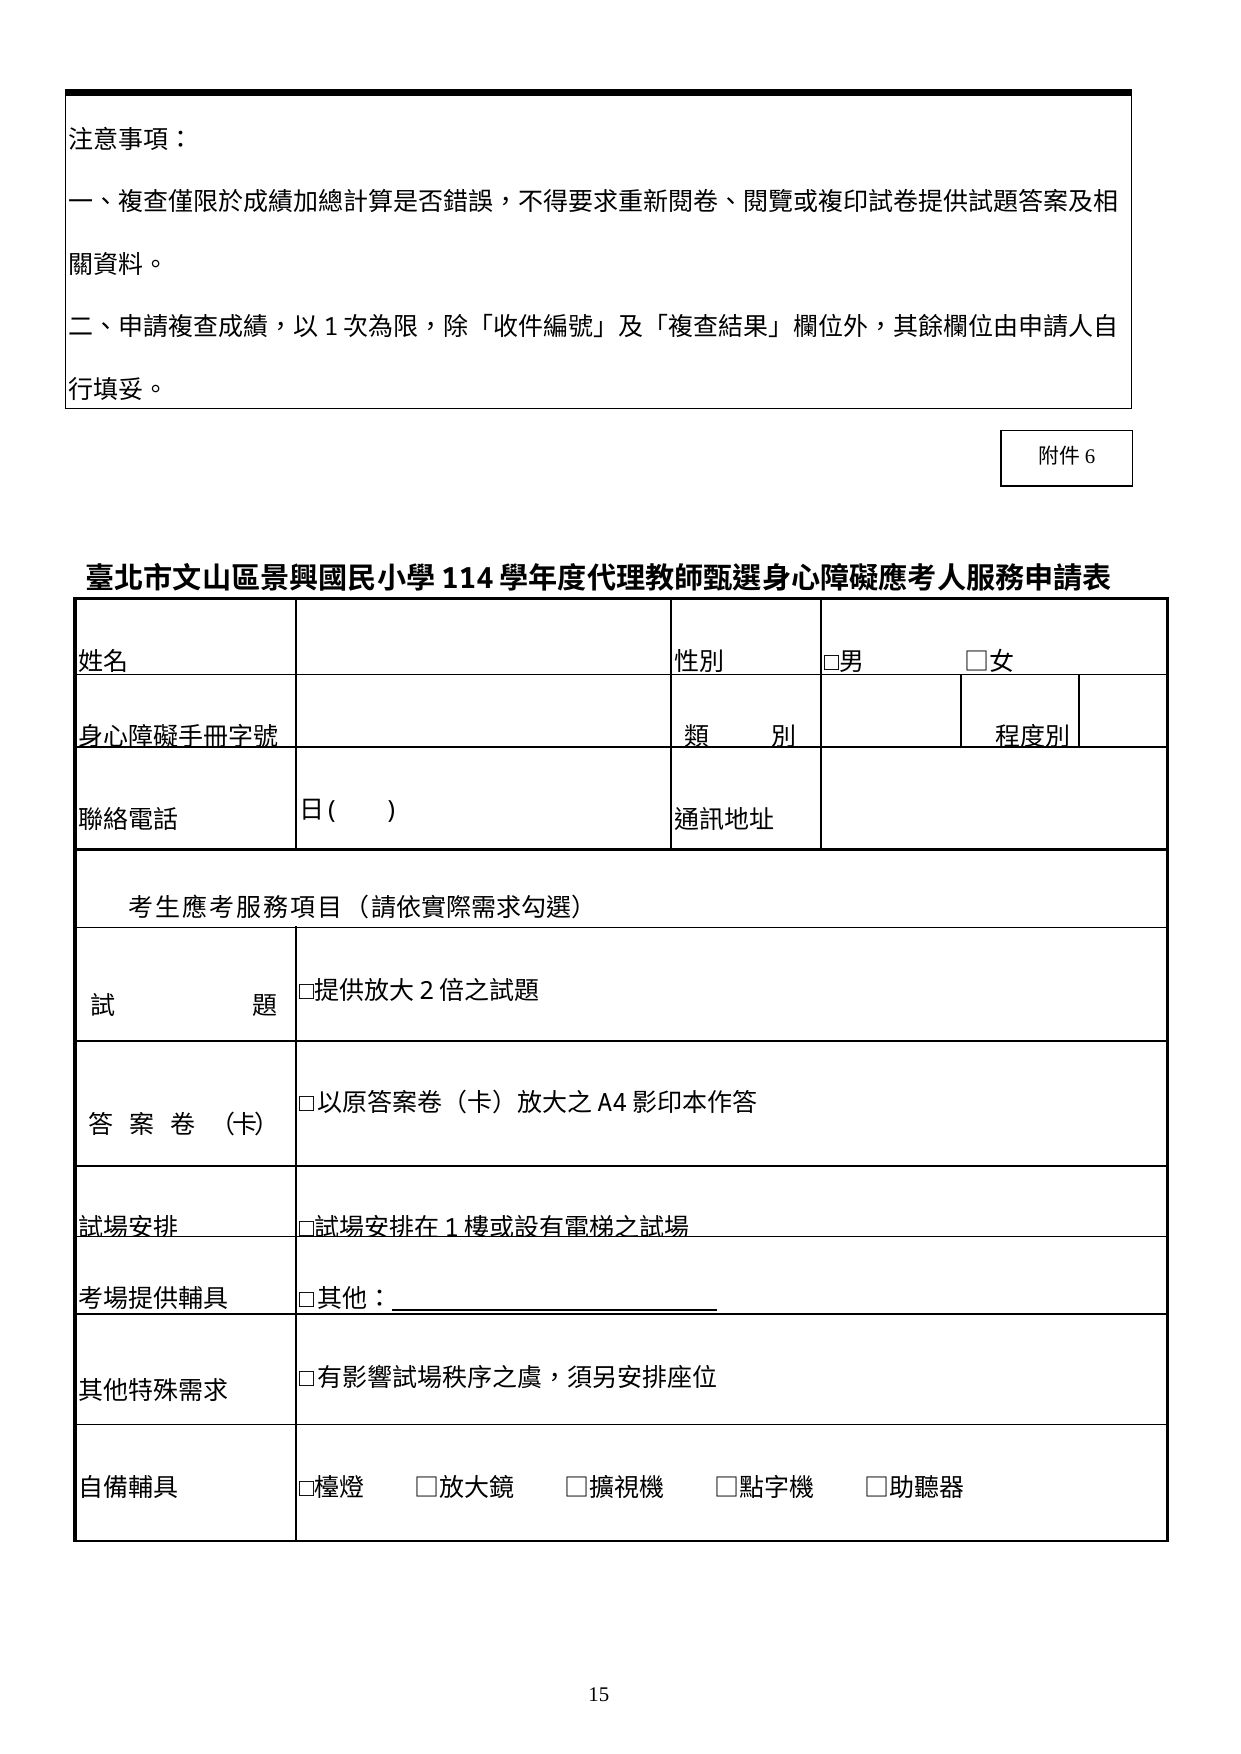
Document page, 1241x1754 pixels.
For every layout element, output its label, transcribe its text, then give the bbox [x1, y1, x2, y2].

table_cell 試 題 [77, 928, 295, 1040]
table_header [297, 600, 670, 674]
table_cell □試場安排在1樓或設有電梯之試場 [297, 1167, 1166, 1236]
table_cell 考場提供輔具 [77, 1237, 295, 1313]
table_cell [297, 675, 670, 746]
table_cell □其他： [297, 1237, 1166, 1313]
table_cell 考生應考服務項目（請依實際需求勾選） [77, 851, 1166, 926]
table_cell 其他特殊需求 [77, 1315, 295, 1424]
table_cell 聯絡電話 [77, 748, 295, 848]
table_header □男 □女 [822, 600, 1166, 674]
table_header 性別 [672, 600, 820, 674]
table_cell [822, 748, 1166, 848]
text 附件6 [1017, 439, 1117, 469]
table_cell □檯燈 □放大鏡 □擴視機 □點字機 □助聽器 □醫療器材 □盲用電腦 □其他： [297, 1425, 1166, 1540]
table_cell 注意事項： 一、複查僅限於成績加總計算是否錯誤，不得要求重新閱卷、閱覽或複印試卷提供試題答案及相關資料。 二、申請複查成績，以1次為限，除「收件編號」及「複查結果」欄位外，其餘欄位由申請人自行填妥。 [66, 96, 1131, 408]
table_cell □以原答案卷（卡）放大之A4影印本作答 □ 以A4空白紙代替答案卷（卡）作答 [297, 1042, 1166, 1165]
table_header 姓名 [77, 600, 295, 674]
table_cell [822, 675, 960, 746]
table_cell 自備輔具 （經檢查後使用） [77, 1425, 295, 1540]
table_cell 類 別 [672, 675, 820, 746]
table_cell [1080, 675, 1166, 746]
table_cell 通訊地址 [672, 748, 820, 848]
table_cell 程度別 [962, 675, 1078, 746]
text 臺北市文山區景興國民小學114學年度代理教師甄選身心障礙應考人服務申請表 [75, 534, 1122, 597]
table_cell 答 案 卷 （卡） [77, 1042, 295, 1165]
table_cell □有影響試場秩序之虞，須另安排座位 □其他： [297, 1315, 1166, 1424]
table_cell 身心障礙手冊字號 [77, 675, 295, 746]
table_cell 日( ) 夜( ) 行動電話 [297, 748, 670, 848]
table_cell □提供放大2倍之試題 □報讀試題 [297, 928, 1166, 1040]
table_cell 試場安排 [77, 1167, 295, 1236]
